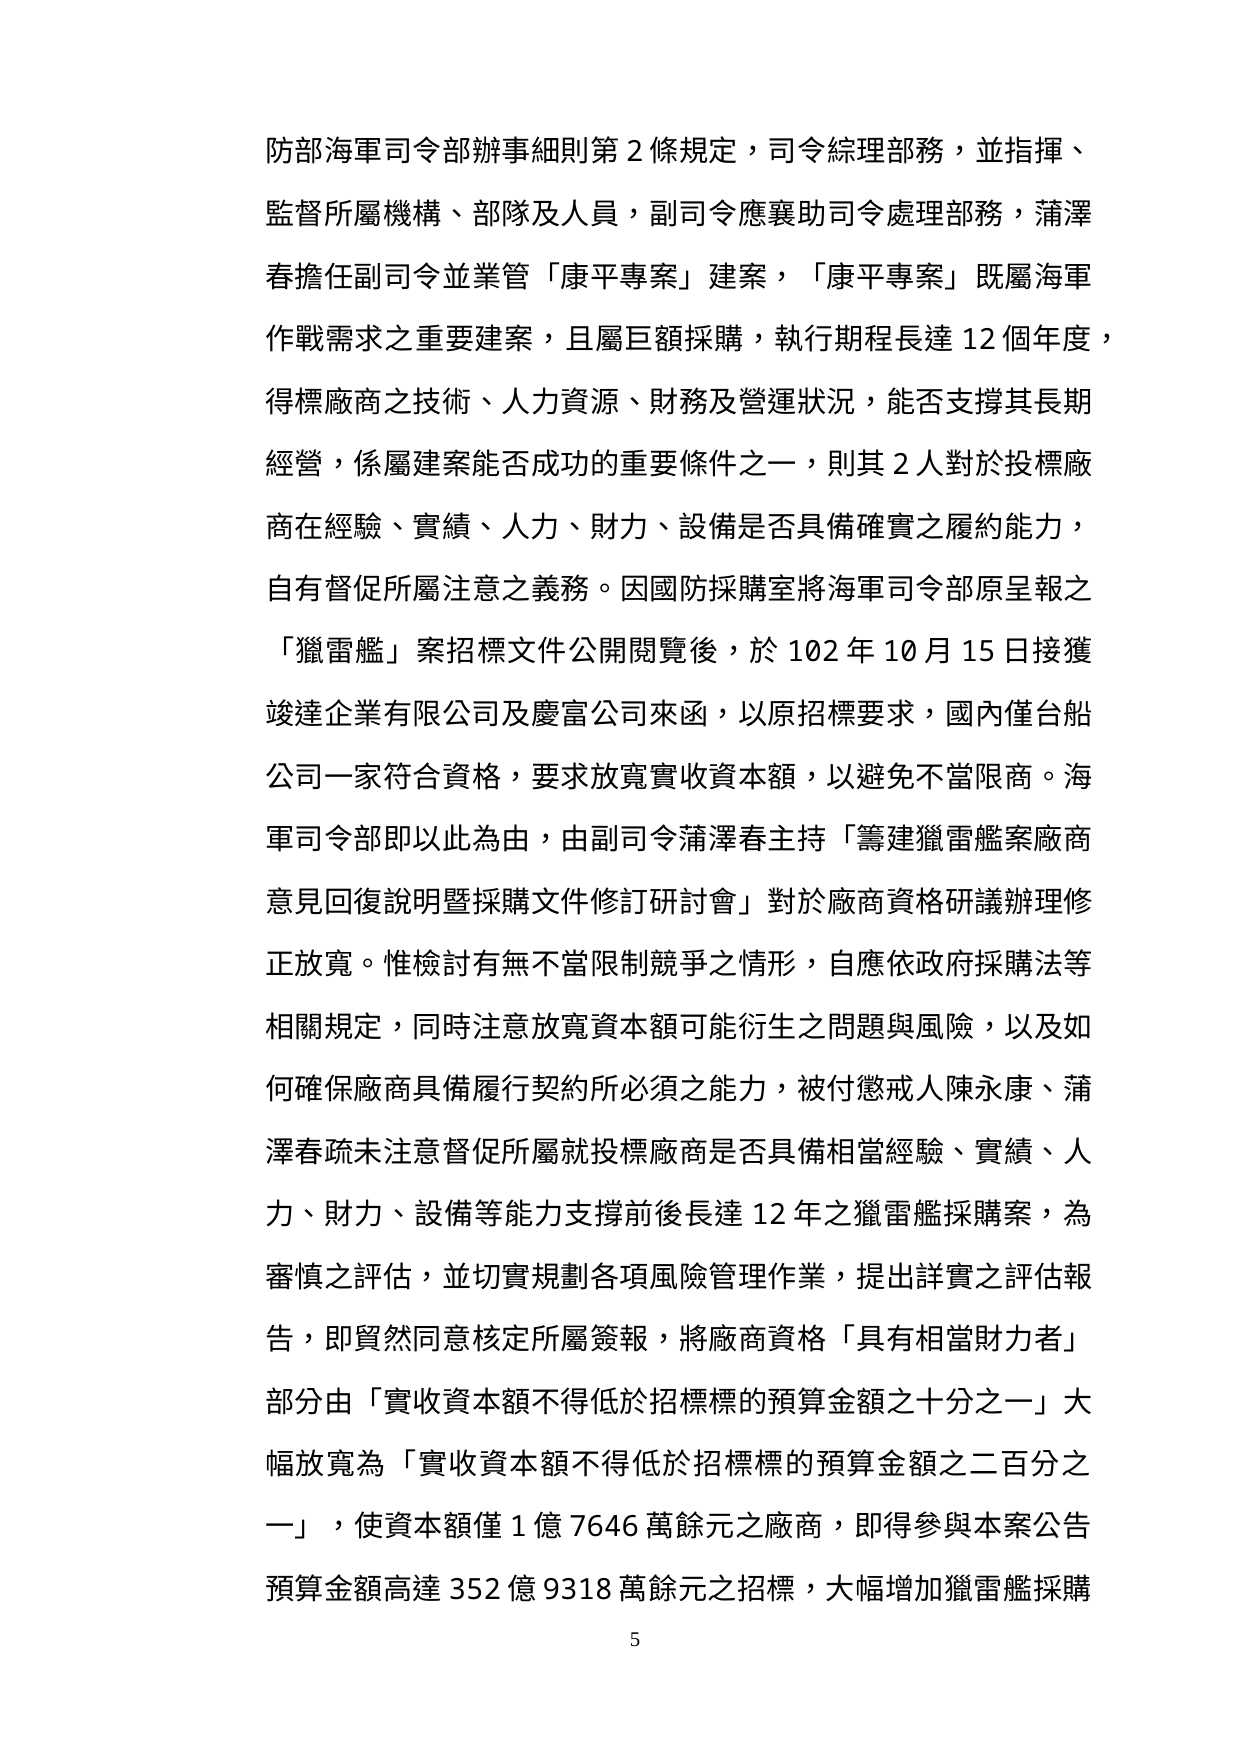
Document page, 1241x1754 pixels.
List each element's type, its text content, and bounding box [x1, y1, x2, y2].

text 1.國防部前核定海軍「康平專案」第2階段投資綱要暨總工作計畫，決定以國艦國造方式籌購6艘獵雷艦，以汰換部分迄今服役逾50年之掃雷艦，於102年至114年度執行，由國防部依政府採購法規定採公開招標最有利標方式辦理，並由海軍司令部負責本案專案規劃履約管理。被付懲戒人陳永康、蒲澤春分別於102年8月1日及102年8月16日接任海軍司令及副司令，依據國防部海軍司令部辦事細則第2條規定，司令綜理部務，並指揮、監督所屬機構、部隊及人員，副司令應襄助司令處理部務，蒲澤春擔任副司令並業管「康平專案」建案，「康平專案」既屬海軍作戰需求之重要建案，且屬巨額採購，執行期程長達12個年度，得標廠商之技術、人力資源、財務及營運狀況，能否支撐其長期經營，係屬建案能否成功的重要條件之一，則其2人對於投標廠商在經驗、實績、人力、財力、設備是否具備確實之履約能力，自有督促所屬注意之義務。因國防採購室將海軍司令部原呈報之「獵雷艦」案招標文件公開閱覽後，於102年10月15日接獲竣達企業有限公司及慶富公司來函，以原招標要求，國內僅台船公司一家符合資格，要求放寬實收資本額，以避免不當限商。海軍司令部即以此為由，由副司令蒲澤春主持「籌建獵雷艦案廠商意見回復說明暨採購文件修訂研討會」對於廠商資格研議辦理修正放寬。惟檢討有無不當限制競爭之情形，自應依政府採購法等相關規定，同時注意放寬資本額可能衍生之問題與風險，以及如何確保廠商具備履行契約所必須之能力，被付懲戒人陳永康、蒲澤春疏未注意督促所屬就投標廠商是否具備相當經驗、實績、人力、財力、設備等能力支撐前後長達12年之獵雷艦採購案，為審慎之評估，並切實規劃各項風險管理作業，提出詳實之評估報告，即貿然同意核定所屬簽報，將廠商資格「具有相當財力者」部分由「實收資本額不得低於招標標的預算金額之十分之一」大幅放寬為「實收資本額不得低於招標標的預算金額之二百分之一」，使資本額僅1億7646萬餘元之廠商，即得參與本案公告預算金額高達352億9318萬餘元之招標，大幅增加獵雷艦採購建案失敗之風險，其後果因得標之慶富公司為籌措建造該6艘獵雷艦所需資金，陸續虛偽增資，以利找尋聯合授信銀行團，並以虛偽不實之境外紙上公司採購合約、商業（形式）發票，佯稱係慶富公司向該等境外公司採購建造獵雷艦所需相關設備，先後向多家銀行詐貸鉅額款項後，因無法依約支付聯貸相關利息、費用，經聯貸銀行以違反聯貸合約規定為由解除契約，國防部亦通知解除獵雷艦採購契約，肇致「康平專案」以國艦國造方式籌購6艘獵雷艦之建案任務失敗，嚴重影響將來海軍作戰能力，強烈斲傷國軍形象，被付懲戒人陳永康、蒲澤春確有監督不周之疏失，有違公務員服務法第5條及第7條公務員應謹慎勤勉，執行職務應力求切實之旨。 [177, 108, 1092, 1608]
